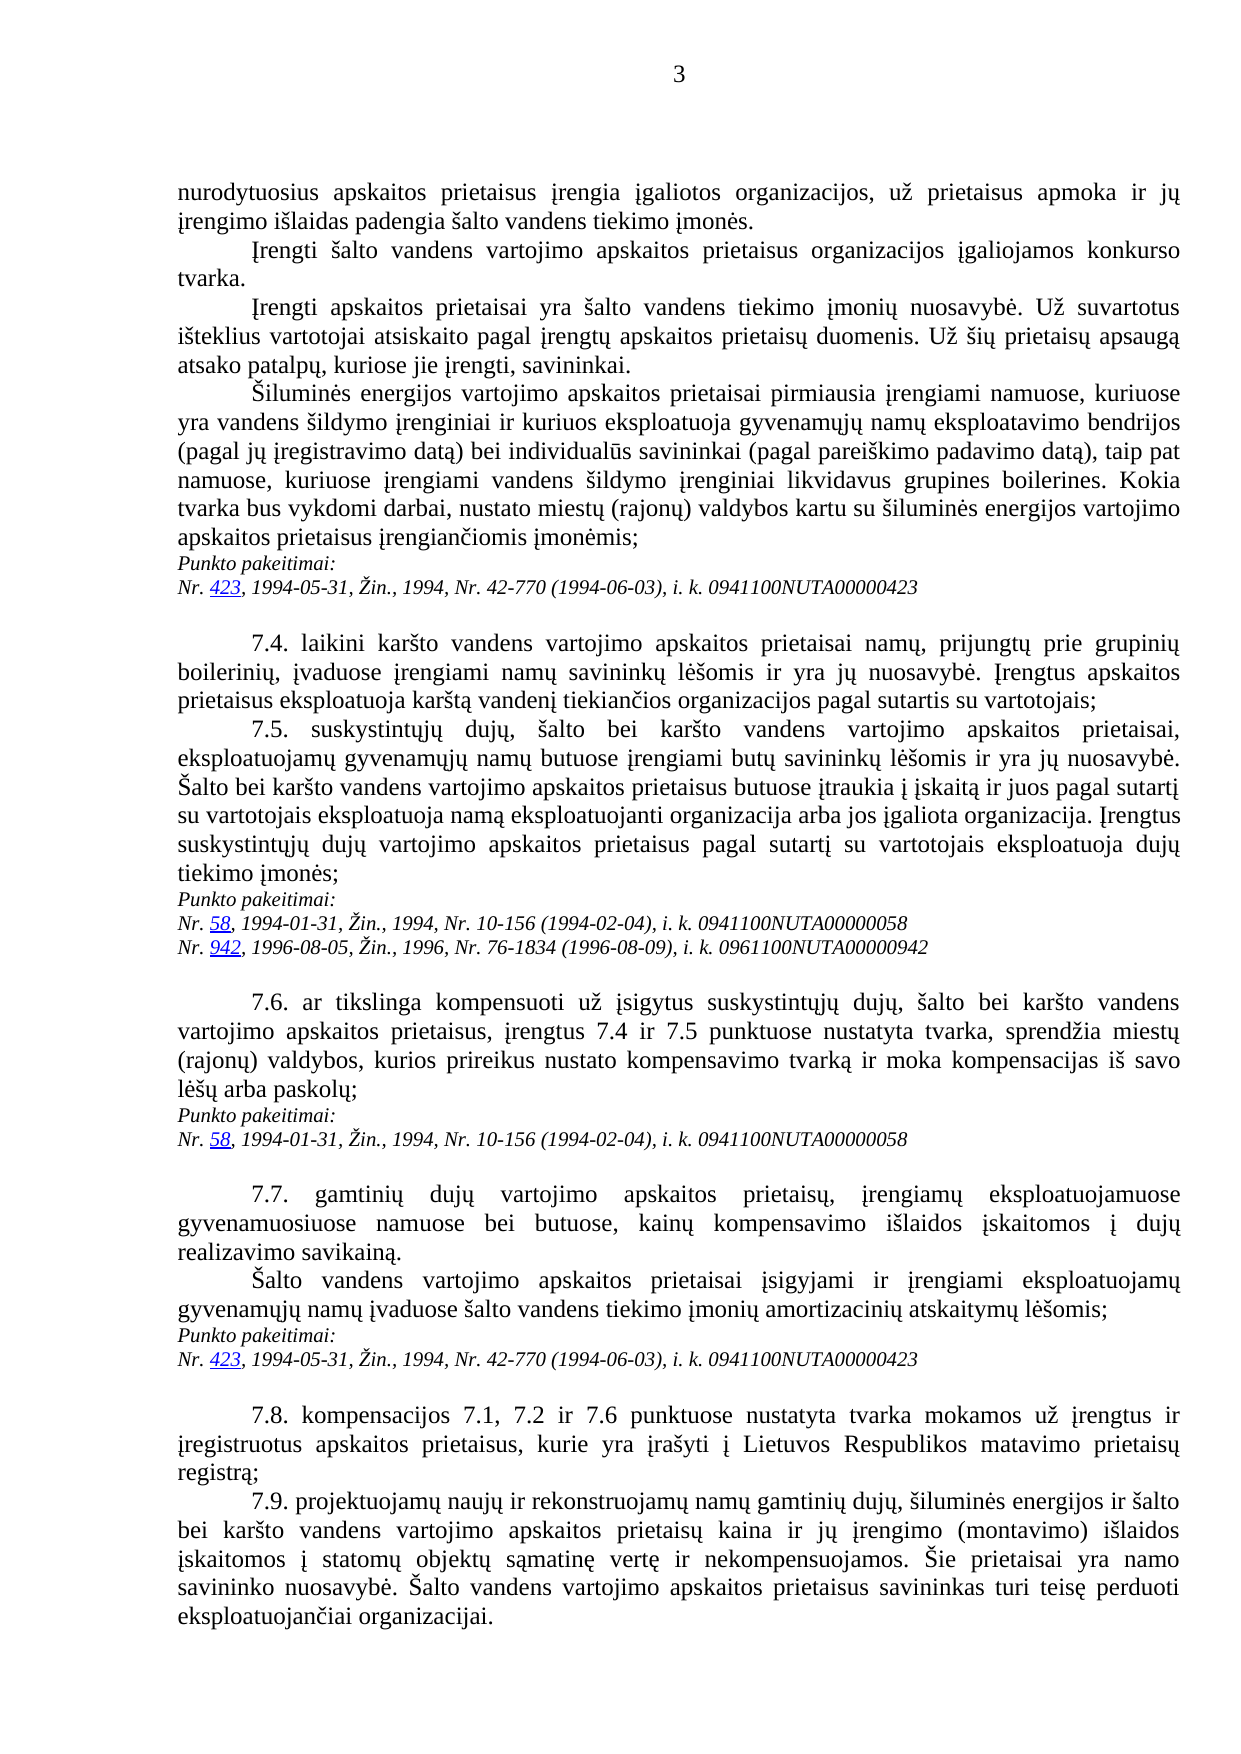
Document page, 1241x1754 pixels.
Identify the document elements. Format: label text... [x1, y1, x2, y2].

text Punkto pakeitimai: [177, 551, 1181, 575]
text nurodytuosius apskaitos prietaisus įrengia įgaliotos organizacijos, už prietaisus apmoka ir jų įrengimo išlaidas padengia šalto vandens tiekimo įmonės. [177, 177, 1181, 235]
text 7.5. suskystintųjų dujų, šalto bei karšto vandens vartojimo apskaitos prietaisai, eksploatuojamų gyvenamųjų namų butuose įrengiami butų savininkų lėšomis ir yra jų nuosavybė. Šalto bei karšto vandens vartojimo apskaitos prietaisus butuose įtraukia į įskaitą ir juos pagal sutartį su vartotojais eksploatuoja namą eksploatuojanti organizacija arba jos įgaliota organizacija. Įrengtus suskystintųjų dujų vartojimo apskaitos prietaisus pagal sutartį su vartotojais eksploatuoja dujų tiekimo įmonės; [177, 714, 1181, 887]
text 7.8. kompensacijos 7.1, 7.2 ir 7.6 punktuose nustatyta tvarka mokamos už įrengtus ir įregistruotus apskaitos prietaisus, kurie yra įrašyti į Lietuvos Respublikos matavimo prietaisų registrą; [177, 1400, 1181, 1486]
text Punkto pakeitimai: [177, 1102, 1181, 1127]
text Šiluminės energijos vartojimo apskaitos prietaisai pirmiausia įrengiami namuose, kuriuose yra vandens šildymo įrenginiai ir kuriuos eksploatuoja gyvenamųjų namų eksploatavimo bendrijos (pagal jų įregistravimo datą) bei individualūs savininkai (pagal pareiškimo padavimo datą), taip pat namuose, kuriuose įrengiami vandens šildymo įrenginiai likvidavus grupines boilerines. Kokia tvarka bus vykdomi darbai, nustato miestų (rajonų) valdybos kartu su šiluminės energijos vartojimo apskaitos prietaisus įrengiančiomis įmonėmis; [177, 378, 1181, 551]
text Punkto pakeitimai: [177, 887, 1181, 911]
text Nr. 423, 1994-05-31, Žin., 1994, Nr. 42-770 (1994-06-03), i. k. 0941100NUTA00000423 [177, 1347, 1181, 1371]
text Nr. 942, 1996-08-05, Žin., 1996, Nr. 76-1834 (1996-08-09), i. k. 0961100NUTA00000942 [177, 935, 1181, 959]
text 7.6. ar tikslinga kompensuoti už įsigytus suskystintųjų dujų, šalto bei karšto vandens vartojimo apskaitos prietaisus, įrengtus 7.4 ir 7.5 punktuose nustatyta tvarka, sprendžia miestų (rajonų) valdybos, kurios prireikus nustato kompensavimo tvarką ir moka kompensacijas iš savo lėšų arba paskolų; [177, 987, 1181, 1102]
text 7.9. projektuojamų naujų ir rekonstruojamų namų gamtinių dujų, šiluminės energijos ir šalto bei karšto vandens vartojimo apskaitos prietaisų kaina ir jų įrengimo (montavimo) išlaidos įskaitomos į statomų objektų sąmatinę vertę ir nekompensuojamos. Šie prietaisai yra namo savininko nuosavybė. Šalto vandens vartojimo apskaitos prietaisus savininkas turi teisę perduoti eksploatuojančiai organizacijai. [177, 1486, 1181, 1630]
text 7.7. gamtinių dujų vartojimo apskaitos prietaisų, įrengiamų eksploatuojamuose gyvenamuosiuose namuose bei butuose, kainų kompensavimo išlaidos įskaitomos į dujų realizavimo savikainą. [177, 1179, 1181, 1266]
text Punkto pakeitimai: [177, 1323, 1181, 1347]
text Įrengti apskaitos prietaisai yra šalto vandens tiekimo įmonių nuosavybė. Už suvartotus išteklius vartotojai atsiskaito pagal įrengtų apskaitos prietaisų duomenis. Už šių prietaisų apsaugą atsako patalpų, kuriose jie įrengti, savininkai. [177, 292, 1181, 378]
text 7.4. laikini karšto vandens vartojimo apskaitos prietaisai namų, prijungtų prie grupinių boilerinių, įvaduose įrengiami namų savininkų lėšomis ir yra jų nuosavybė. Įrengtus apskaitos prietaisus eksploatuoja karštą vandenį tiekiančios organizacijos pagal sutartis su vartotojais; [177, 628, 1181, 714]
text Nr. 423, 1994-05-31, Žin., 1994, Nr. 42-770 (1994-06-03), i. k. 0941100NUTA00000423 [177, 575, 1181, 599]
text Įrengti šalto vandens vartojimo apskaitos prietaisus organizacijos įgaliojamos konkurso tvarka. [177, 235, 1181, 292]
text Nr. 58, 1994-01-31, Žin., 1994, Nr. 10-156 (1994-02-04), i. k. 0941100NUTA00000058 [177, 1127, 1181, 1151]
text Nr. 58, 1994-01-31, Žin., 1994, Nr. 10-156 (1994-02-04), i. k. 0941100NUTA00000058 [177, 911, 1181, 935]
text Šalto vandens vartojimo apskaitos prietaisai įsigyjami ir įrengiami eksploatuojamų gyvenamųjų namų įvaduose šalto vandens tiekimo įmonių amortizacinių atskaitymų lėšomis; [177, 1266, 1181, 1323]
